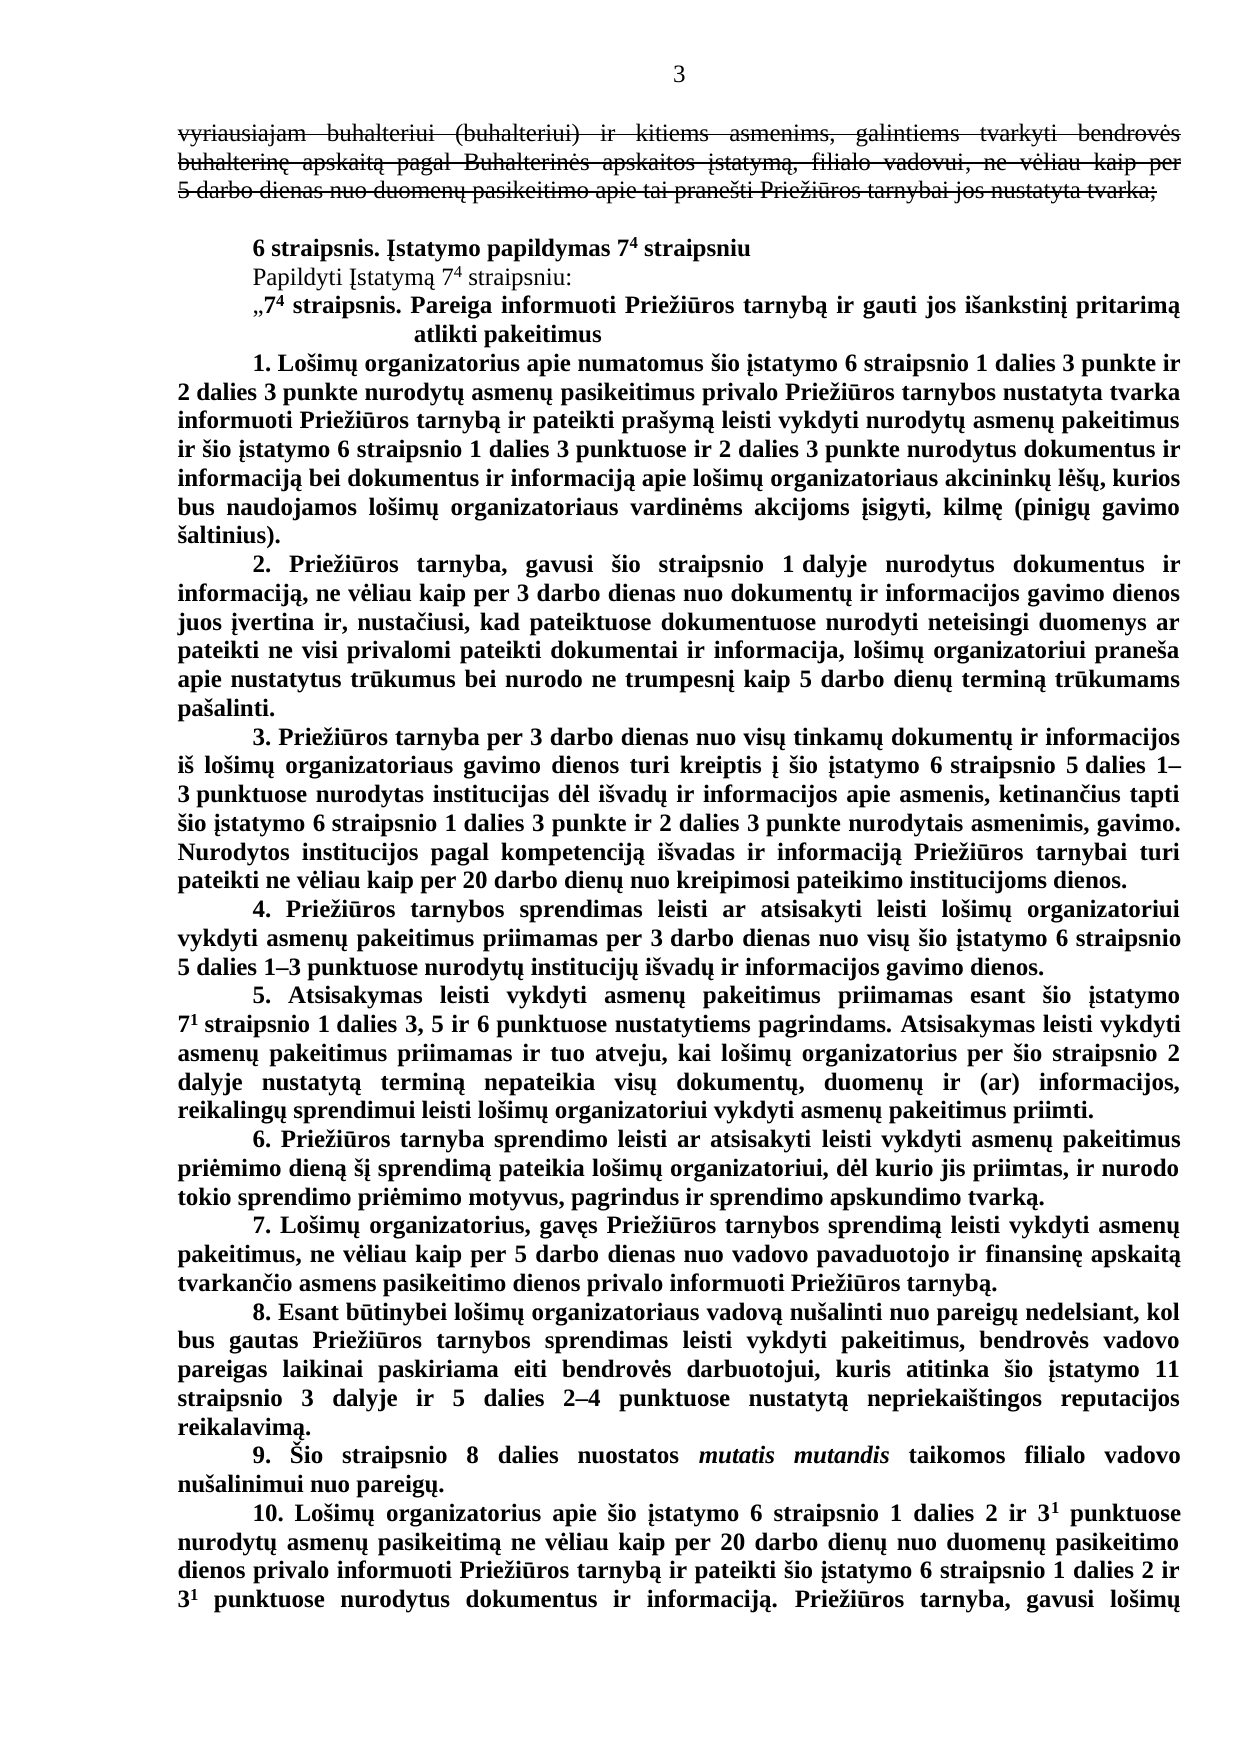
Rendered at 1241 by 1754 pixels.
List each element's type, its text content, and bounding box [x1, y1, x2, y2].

text 2) pasikeitus akcininkams, juos kontroliuojantiems asmenims (jeigu bendrovės akcininkas yra juridinis asmuo), stebėtojų tarybos, valdybos nariams, bendrovės vadovui, jo pavaduotojui, vyriausiajam buhalteriui (buhalteriui) ir kitiems asmenims, galintiems tvarkyti bendrovės buhalterinę apskaitą pagal Buhalterinės apskaitos įstatymą, filialo vadovui, ne vėliau kaip per 5 darbo dienas nuo duomenų pasikeitimo apie tai pranešti Priežiūros tarnybai jos nustatyta tvarka; [177, 118, 1181, 134]
text Papildyti Įstatymą 74 straipsniu: [177, 262, 1181, 291]
text „74 straipsnis. Pareiga informuoti Priežiūros tarnybą ir gauti jos išankstinį pritarimą atlikti pakeitimus [252, 291, 1181, 348]
text 5. Atsisakymas leisti vykdyti asmenų pakeitimus priimamas esant šio įstatymo 71 straipsnio 1 dalies 3, 5 ir 6 punktuose nustatytiems pagrindams. Atsisakymas leisti vykdyti asmenų pakeitimus priimamas ir tuo atveju, kai lošimų organizatorius per šio straipsnio 2 dalyje nustatytą terminą nepateikia visų dokumentų, duomenų ir (ar) informacijos, reikalingų sprendimui leisti lošimų organizatoriui vykdyti asmenų pakeitimus priimti. [177, 981, 1181, 1124]
text 10. Lošimų organizatorius apie šio įstatymo 6 straipsnio 1 dalies 2 ir 31 punktuose nurodytų asmenų pasikeitimą ne vėliau kaip per 20 darbo dienų nuo duomenų pasikeitimo dienos privalo informuoti Priežiūros tarnybą ir pateikti šio įstatymo 6 straipsnio 1 dalies 2 ir 31 punktuose nurodytus dokumentus ir informaciją. Priežiūros tarnyba, gavusi lošimų [177, 1498, 1181, 1613]
text 8. Esant būtinybei lošimų organizatoriaus vadovą nušalinti nuo pareigų nedelsiant, kol bus gautas Priežiūros tarnybos sprendimas leisti vykdyti pakeitimus, bendrovės vadovo pareigas laikinai paskiriama eiti bendrovės darbuotojui, kuris atitinka šio įstatymo 11 straipsnio 3 dalyje ir 5 dalies 2–4 punktuose nustatytą nepriekaištingos reputacijos reikalavimą. [177, 1297, 1181, 1441]
text 2) pasikeitus akcininkams, juos kontroliuojantiems asmenims (jeigu bendrovės akcininkas yra juridinis asmuo), stebėtojų tarybos, valdybos nariams, bendrovės vadovui, jo pavaduotojui, vyriausiajam buhalteriui (buhalteriui) ir kitiems asmenims, galintiems tvarkyti bendrovės buhalterinę apskaitą pagal Buhalterinės apskaitos įstatymą, filialo vadovui, ne vėliau kaip per 5 darbo dienas nuo duomenų pasikeitimo apie tai pranešti Priežiūros tarnybai jos nustatyta tvarka; [177, 163, 1181, 204]
text 3. Priežiūros tarnyba per 3 darbo dienas nuo visų tinkamų dokumentų ir informacijos iš lošimų organizatoriaus gavimo dienos turi kreiptis į šio įstatymo 6 straipsnio 5 dalies 1–3 punktuose nurodytas institucijas dėl išvadų ir informacijos apie asmenis, ketinančius tapti šio įstatymo 6 straipsnio 1 dalies 3 punkte ir 2 dalies 3 punkte nurodytais asmenimis, gavimo. Nurodytos institucijos pagal kompetenciją išvadas ir informaciją Priežiūros tarnybai turi pateikti ne vėliau kaip per 20 darbo dienų nuo kreipimosi pateikimo institucijoms dienos. [177, 722, 1181, 894]
text 1. Lošimų organizatorius apie numatomus šio įstatymo 6 straipsnio 1 dalies 3 punkte ir 2 dalies 3 punkte nurodytų asmenų pasikeitimus privalo Priežiūros tarnybos nustatyta tvarka informuoti Priežiūros tarnybą ir pateikti prašymą leisti vykdyti nurodytų asmenų pakeitimus ir šio įstatymo 6 straipsnio 1 dalies 3 punktuose ir 2 dalies 3 punkte nurodytus dokumentus ir informaciją bei dokumentus ir informaciją apie lošimų organizatoriaus akcininkų lėšų, kurios bus naudojamos lošimų organizatoriaus vardinėms akcijoms įsigyti, kilmę (pinigų gavimo šaltinius). [177, 348, 1181, 549]
text 7. Lošimų organizatorius, gavęs Priežiūros tarnybos sprendimą leisti vykdyti asmenų pakeitimus, ne vėliau kaip per 5 darbo dienas nuo vadovo pavaduotojo ir finansinę apskaitą tvarkančio asmens pasikeitimo dienos privalo informuoti Priežiūros tarnybą. [177, 1211, 1181, 1297]
text 2) pasikeitus akcininkams, juos kontroliuojantiems asmenims (jeigu bendrovės akcininkas yra juridinis asmuo), stebėtojų tarybos, valdybos nariams, bendrovės vadovui, jo pavaduotojui, vyriausiajam buhalteriui (buhalteriui) ir kitiems asmenims, galintiems tvarkyti bendrovės buhalterinę apskaitą pagal Buhalterinės apskaitos įstatymą, filialo vadovui, ne vėliau kaip per 5 darbo dienas nuo duomenų pasikeitimo apie tai pranešti Priežiūros tarnybai jos nustatyta tvarka; [177, 135, 1181, 162]
text 6. Priežiūros tarnyba sprendimo leisti ar atsisakyti leisti vykdyti asmenų pakeitimus priėmimo dieną šį sprendimą pateikia lošimų organizatoriui, dėl kurio jis priimtas, ir nurodo tokio sprendimo priėmimo motyvus, pagrindus ir sprendimo apskundimo tvarką. [177, 1124, 1181, 1211]
text 4. Priežiūros tarnybos sprendimas leisti ar atsisakyti leisti lošimų organizatoriui vykdyti asmenų pakeitimus priimamas per 3 darbo dienas nuo visų šio įstatymo 6 straipsnio 5 dalies 1–3 punktuose nurodytų institucijų išvadų ir informacijos gavimo dienos. [177, 894, 1181, 981]
text 6 straipsnis. Įstatymo papildymas 74 straipsniu [177, 233, 1181, 262]
text 9. Šio straipsnio 8 dalies nuostatos mutatis mutandis taikomos filialo vadovo nušalinimui nuo pareigų. [177, 1441, 1181, 1498]
text 2. Priežiūros tarnyba, gavusi šio straipsnio 1 dalyje nurodytus dokumentus ir informaciją, ne vėliau kaip per 3 darbo dienas nuo dokumentų ir informacijos gavimo dienos juos įvertina ir, nustačiusi, kad pateiktuose dokumentuose nurodyti neteisingi duomenys ar pateikti ne visi privalomi pateikti dokumentai ir informacija, lošimų organizatoriui praneša apie nustatytus trūkumus bei nurodo ne trumpesnį kaip 5 darbo dienų terminą trūkumams pašalinti. [177, 549, 1181, 722]
